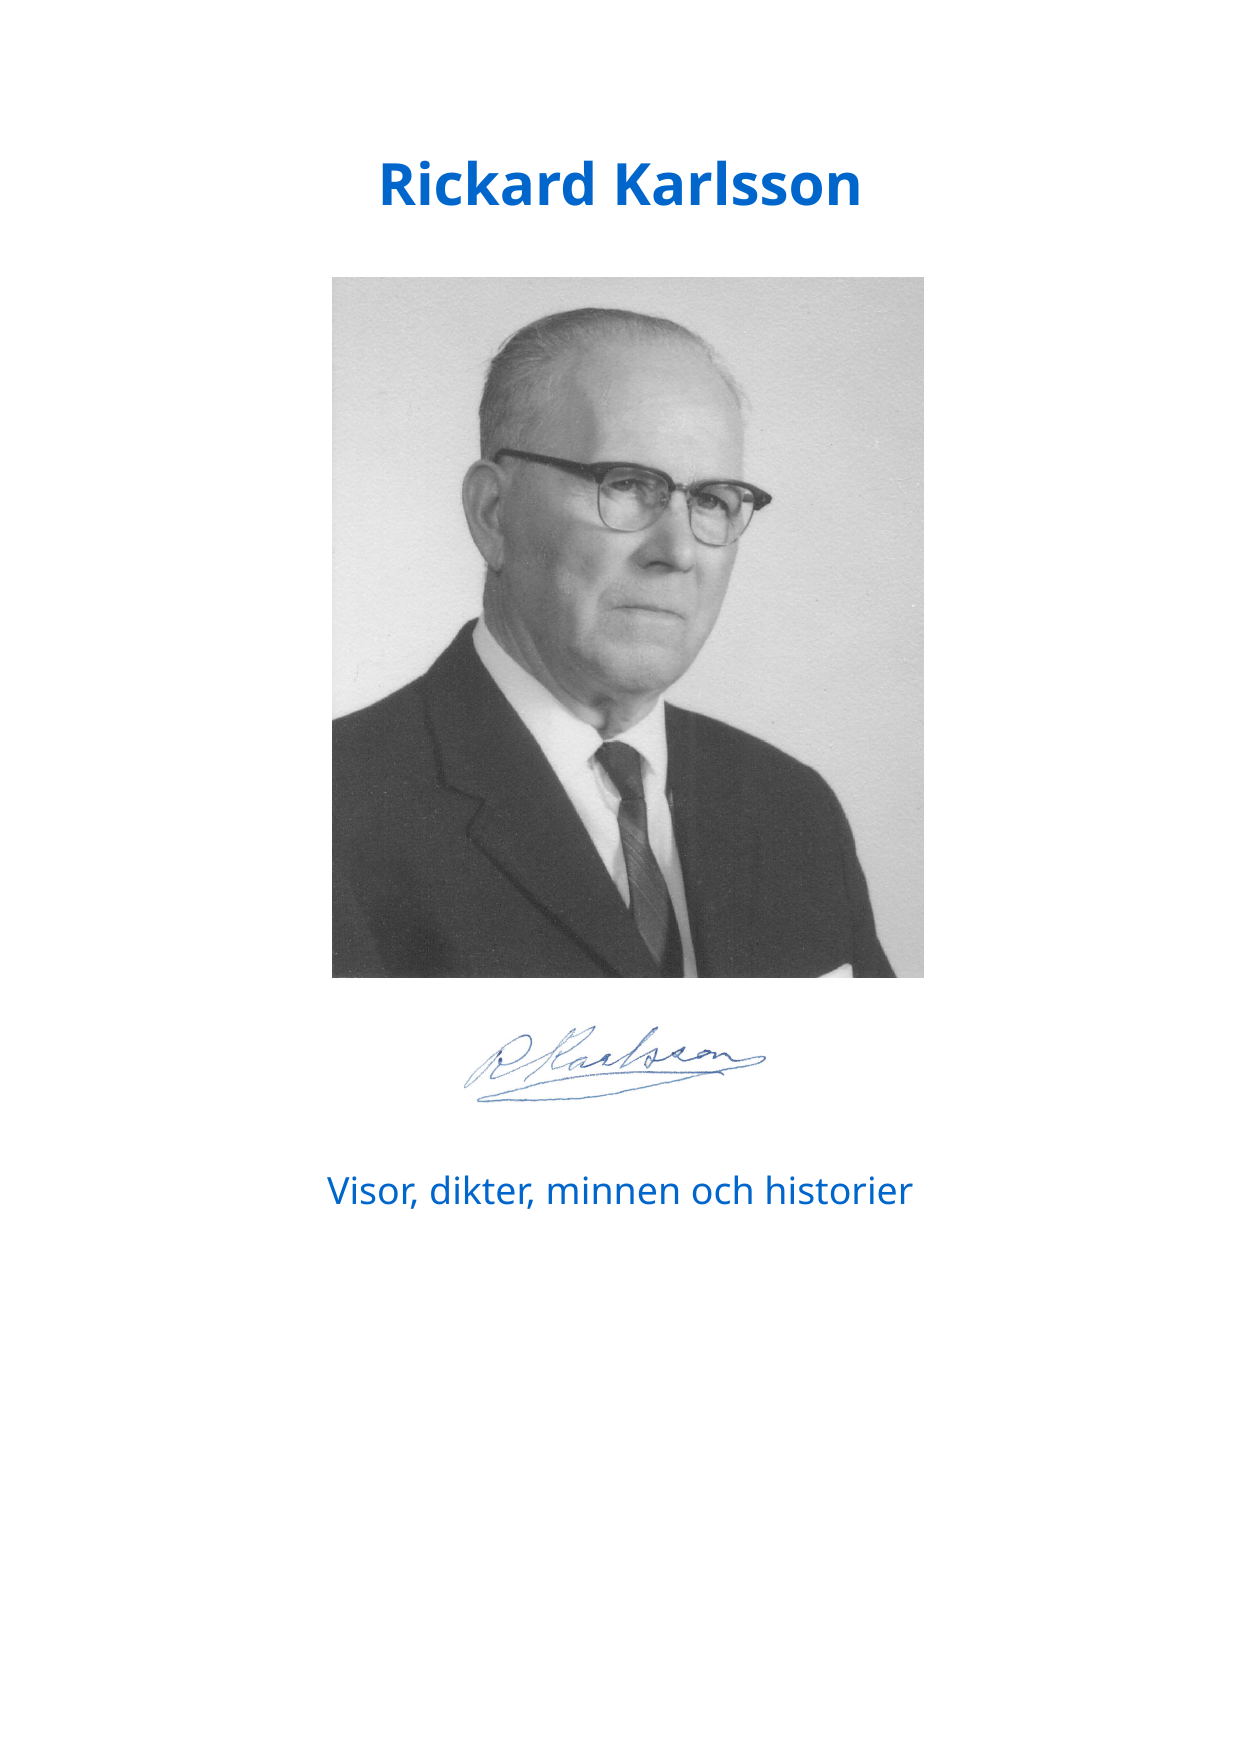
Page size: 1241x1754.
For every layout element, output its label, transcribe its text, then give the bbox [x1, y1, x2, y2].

text Visor, dikter, minnen och historier [118, 1165, 1122, 1216]
picture [454, 1018, 774, 1108]
subtitle Rickard Karlsson [118, 143, 1122, 223]
picture [332, 277, 924, 978]
